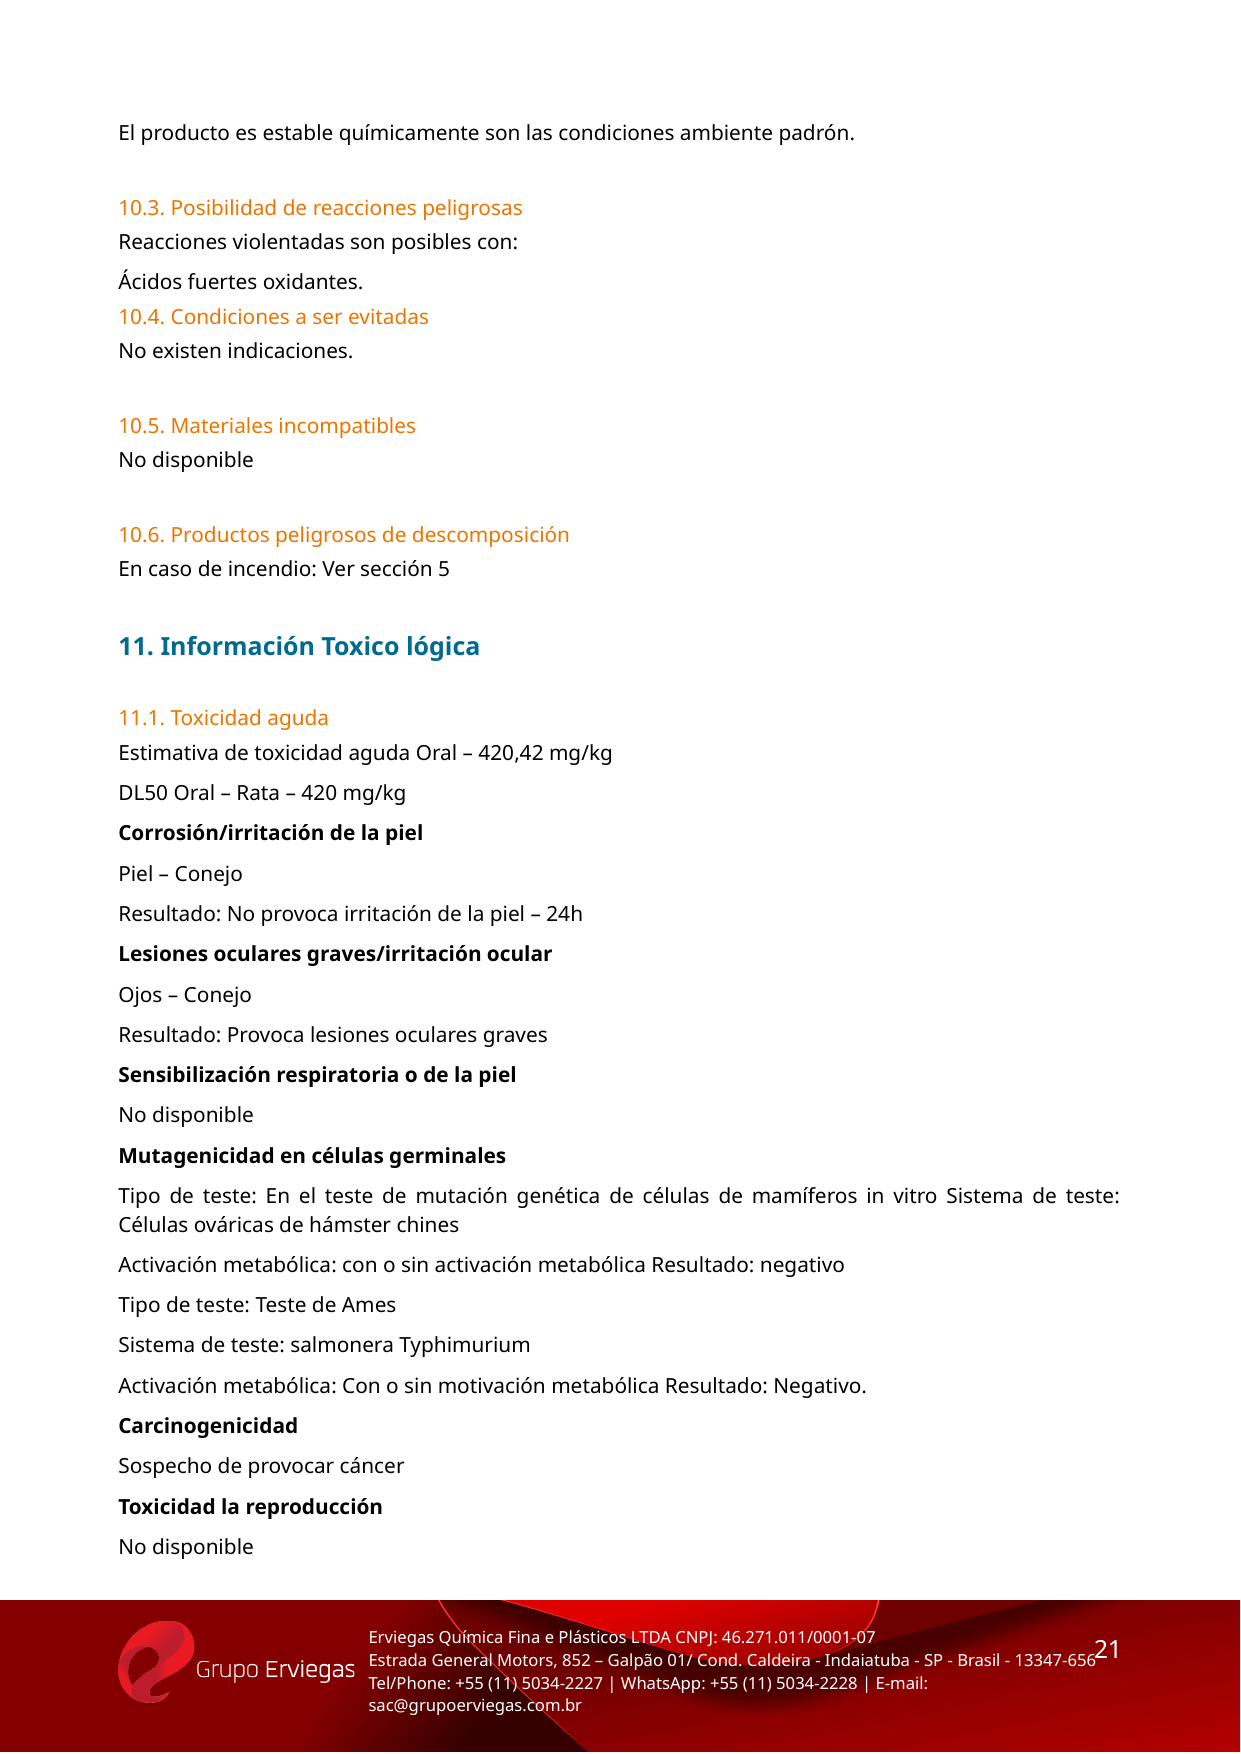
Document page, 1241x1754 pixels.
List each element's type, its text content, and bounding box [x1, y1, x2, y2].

text Carcinogenicidad [118, 1411, 1122, 1440]
text El producto es estable químicamente son las condiciones ambiente padrón. [118, 118, 1122, 147]
list Posibilidad de reacciones peligrosas [118, 193, 1122, 221]
text Estimativa de toxicidad aguda Oral – 420,42 mg/kg [118, 738, 1122, 766]
text Tipo de teste: Teste de Ames [118, 1290, 1122, 1319]
text Lesiones oculares graves/irritación ocular [118, 939, 1122, 968]
text Sospecho de provocar cáncer [118, 1452, 1122, 1480]
text En caso de incendio: Ver sección 5 [118, 554, 1122, 583]
text Resultado: Provoca lesiones oculares graves [118, 1020, 1122, 1048]
text Toxicidad la reproducción [118, 1492, 1122, 1520]
list Información Toxico lógica [118, 629, 1122, 663]
text No existen indicaciones. [118, 336, 1122, 365]
text Activación metabólica: Con o sin motivación metabólica Resultado: Negativo. [118, 1371, 1122, 1399]
text Tipo de teste: En el teste de mutación genética de células de mamíferos in vitro Sistema de teste: Células ováricas de hámster chines [118, 1181, 1122, 1238]
text Ojos – Conejo [118, 980, 1122, 1008]
text Piel – Conejo [118, 859, 1122, 887]
text No disponible [118, 1101, 1122, 1129]
text Resultado: No provoca irritación de la piel – 24h [118, 899, 1122, 927]
text No disponible [118, 1532, 1122, 1561]
text Corrosión/irritación de la piel [118, 818, 1122, 847]
text Reacciones violentadas son posibles con: [118, 227, 1122, 256]
text Ácidos fuertes oxidantes. [118, 267, 1122, 296]
text No disponible [118, 445, 1122, 474]
list Condiciones a ser evitadas [118, 302, 1122, 330]
picture [118, 1621, 355, 1703]
text Activación metabólica: con o sin activación metabólica Resultado: negativo [118, 1250, 1122, 1278]
list Materiales incompatibles [118, 411, 1122, 439]
text Sensibilización respiratoria o de la piel [118, 1060, 1122, 1089]
text Sistema de teste: salmonera Typhimurium [118, 1331, 1122, 1359]
list Toxicidad aguda [118, 703, 1122, 732]
text DL50 Oral – Rata – 420 mg/kg [118, 778, 1122, 807]
text Mutagenicidad en células germinales [118, 1141, 1122, 1169]
list Productos peligrosos de descomposición [118, 520, 1122, 548]
